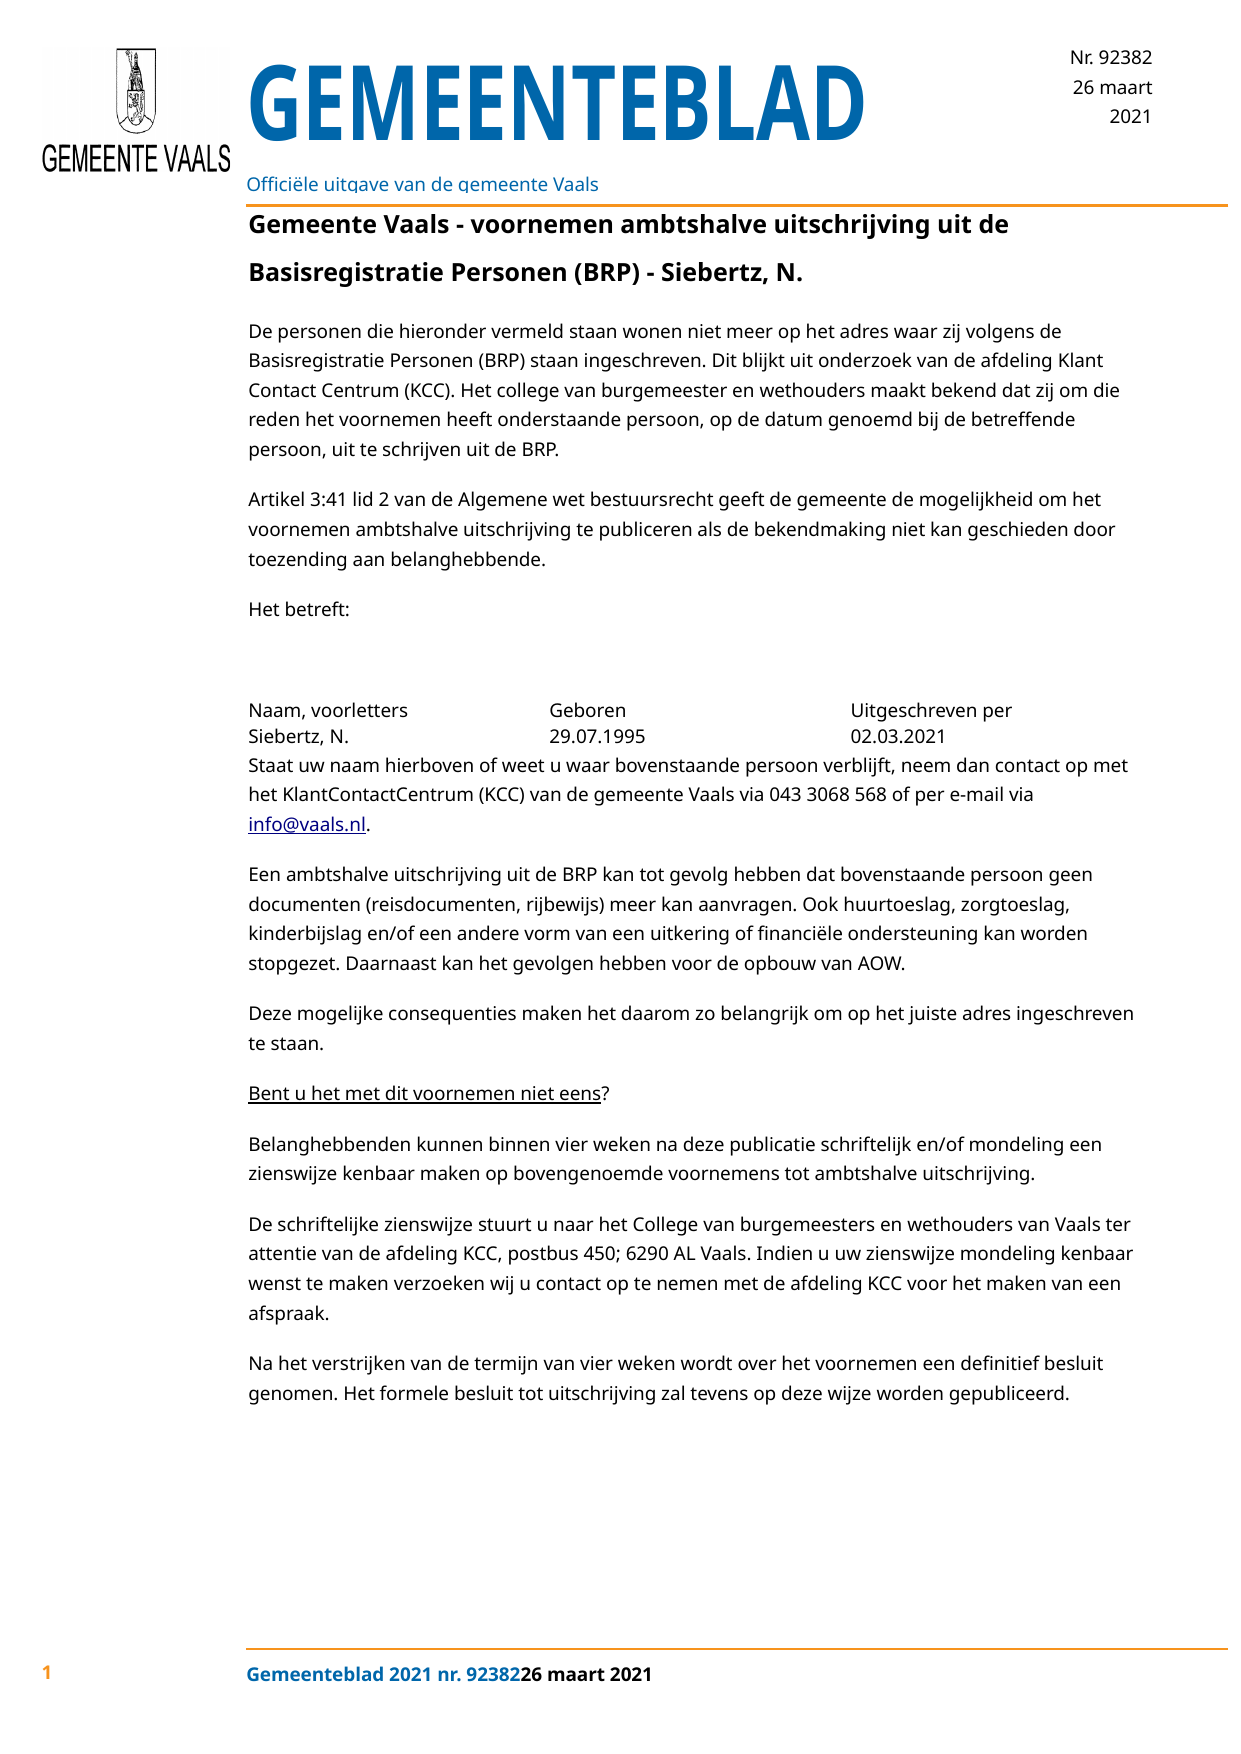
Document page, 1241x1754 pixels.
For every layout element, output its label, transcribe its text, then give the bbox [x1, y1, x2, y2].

table_cell 29.07.1995 [549, 723, 850, 749]
table_header Naam, voorletters [248, 697, 549, 723]
text Deze mogelijke consequenties maken het daarom zo belangrijk om op het juiste adres ingeschreven te staan. [248, 1001, 1152, 1056]
text Gemeente Vaals - voornemen ambtshalve uitschrijving uit de Basisregistratie Personen (BRP) - Siebertz, N. [248, 207, 1152, 288]
text Bent u het met dit voornemen niet eens? [248, 1081, 1152, 1106]
text Na het verstrijken van de termijn van vier weken wordt over het voornemen een definitief besluit genomen. Het formele besluit tot uitschrijving zal tevens op deze wijze worden gepubliceerd. [248, 1350, 1152, 1406]
text Het betreft: [248, 596, 1152, 622]
text Artikel 3:41 lid 2 van de Algemene wet bestuursrecht geeft de gemeente de mogelijkheid om het voornemen ambtshalve uitschrijving te publiceren als de bekendmaking niet kan geschieden door toezending aan belanghebbende. [248, 487, 1152, 572]
text De personen die hieronder vermeld staan wonen niet meer op het adres waar zij volgens de Basisregistratie Personen (BRP) staan ingeschreven. Dit blijkt uit onderzoek van de afdeling Klant Contact Centrum (KCC). Het college van burgemeester en wethouders maakt bekend dat zij om die reden het voornemen heeft onderstaande persoon, op de datum genoemd bij de betreffende persoon, uit te schrijven uit de BRP. [248, 318, 1152, 462]
text Staat uw naam hierboven of weet u waar bovenstaande persoon verblijft, neem dan contact op met het KlantContactCentrum (KCC) van de gemeente Vaals via 043 3068 568 of per e-mail via info@vaals.nl. [248, 752, 1152, 837]
table_header Uitgeschreven per [850, 697, 1152, 723]
table_cell Siebertz, N. [248, 723, 549, 749]
picture [41, 47, 231, 172]
text Belanghebbenden kunnen binnen vier weken na deze publicatie schriftelijk en/of mondeling een zienswijze kenbaar maken op bovengenoemde voornemens tot ambtshalve uitschrijving. [248, 1131, 1152, 1186]
text De schriftelijke zienswijze stuurt u naar het College van burgemeesters en wethouders van Vaals ter attentie van de afdeling KCC, postbus 450; 6290 AL Vaals. Indien u uw zienswijze mondeling kenbaar wenst te maken verzoeken wij u contact op te nemen met de afdeling KCC voor het maken van een afspraak. [248, 1211, 1152, 1326]
table_cell 02.03.2021 [850, 723, 1152, 749]
text Een ambtshalve uitschrijving uit de BRP kan tot gevolg hebben dat bovenstaande persoon geen documenten (reisdocumenten, rijbewijs) meer kan aanvragen. Ook huurtoeslag, zorgtoeslag, kinderbijslag en/of een andere vorm van een uitkering of financiële ondersteuning kan worden stopgezet. Daarnaast kan het gevolgen hebben voor de opbouw van AOW. [248, 861, 1152, 976]
table_header Geboren [549, 697, 850, 723]
